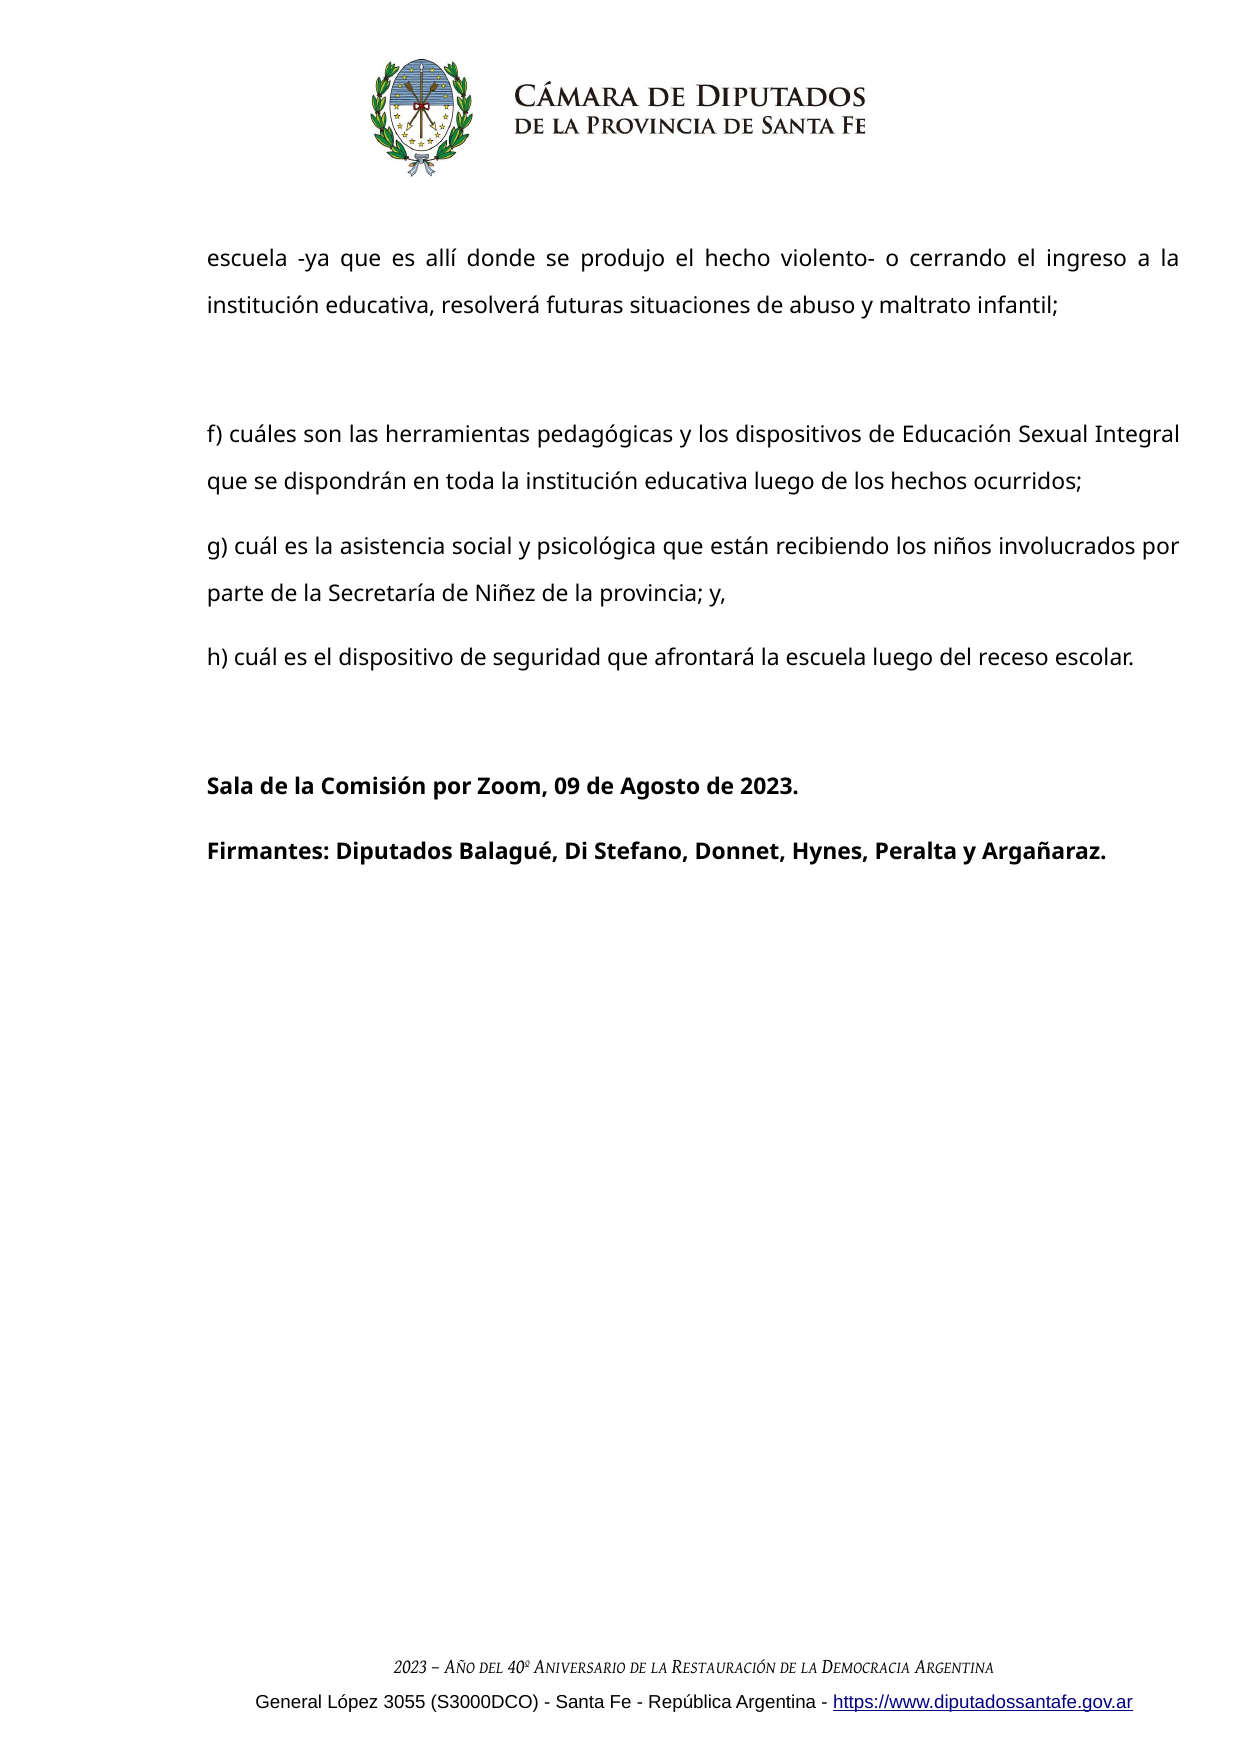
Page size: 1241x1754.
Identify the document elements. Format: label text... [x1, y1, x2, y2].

text escuela -ya que es allí donde se produjo el hecho violento- o cerrando el ingreso a la institución educativa, resolverá futuras situaciones de abuso y maltrato infantil; [207, 242, 1181, 320]
text f) cuáles son las herramientas pedagógicas y los dispositivos de Educación Sexual Integral que se dispondrán en toda la institución educativa luego de los hechos ocurridos; [207, 418, 1181, 496]
text Firmantes: Diputados Balagué, Di Stefano, Donnet, Hynes, Peralta y Argañaraz. [207, 835, 1181, 866]
text g) cuál es la asistencia social y psicológica que están recibiendo los niños involucrados por parte de la Secretaría de Niñez de la provincia; y, [207, 530, 1181, 608]
text h) cuál es el dispositivo de seguridad que afrontará la escuela luego del receso escolar. [207, 641, 1181, 672]
picture [370, 59, 866, 181]
text Sala de la Comisión por Zoom, 09 de Agosto de 2023. [207, 770, 1181, 802]
